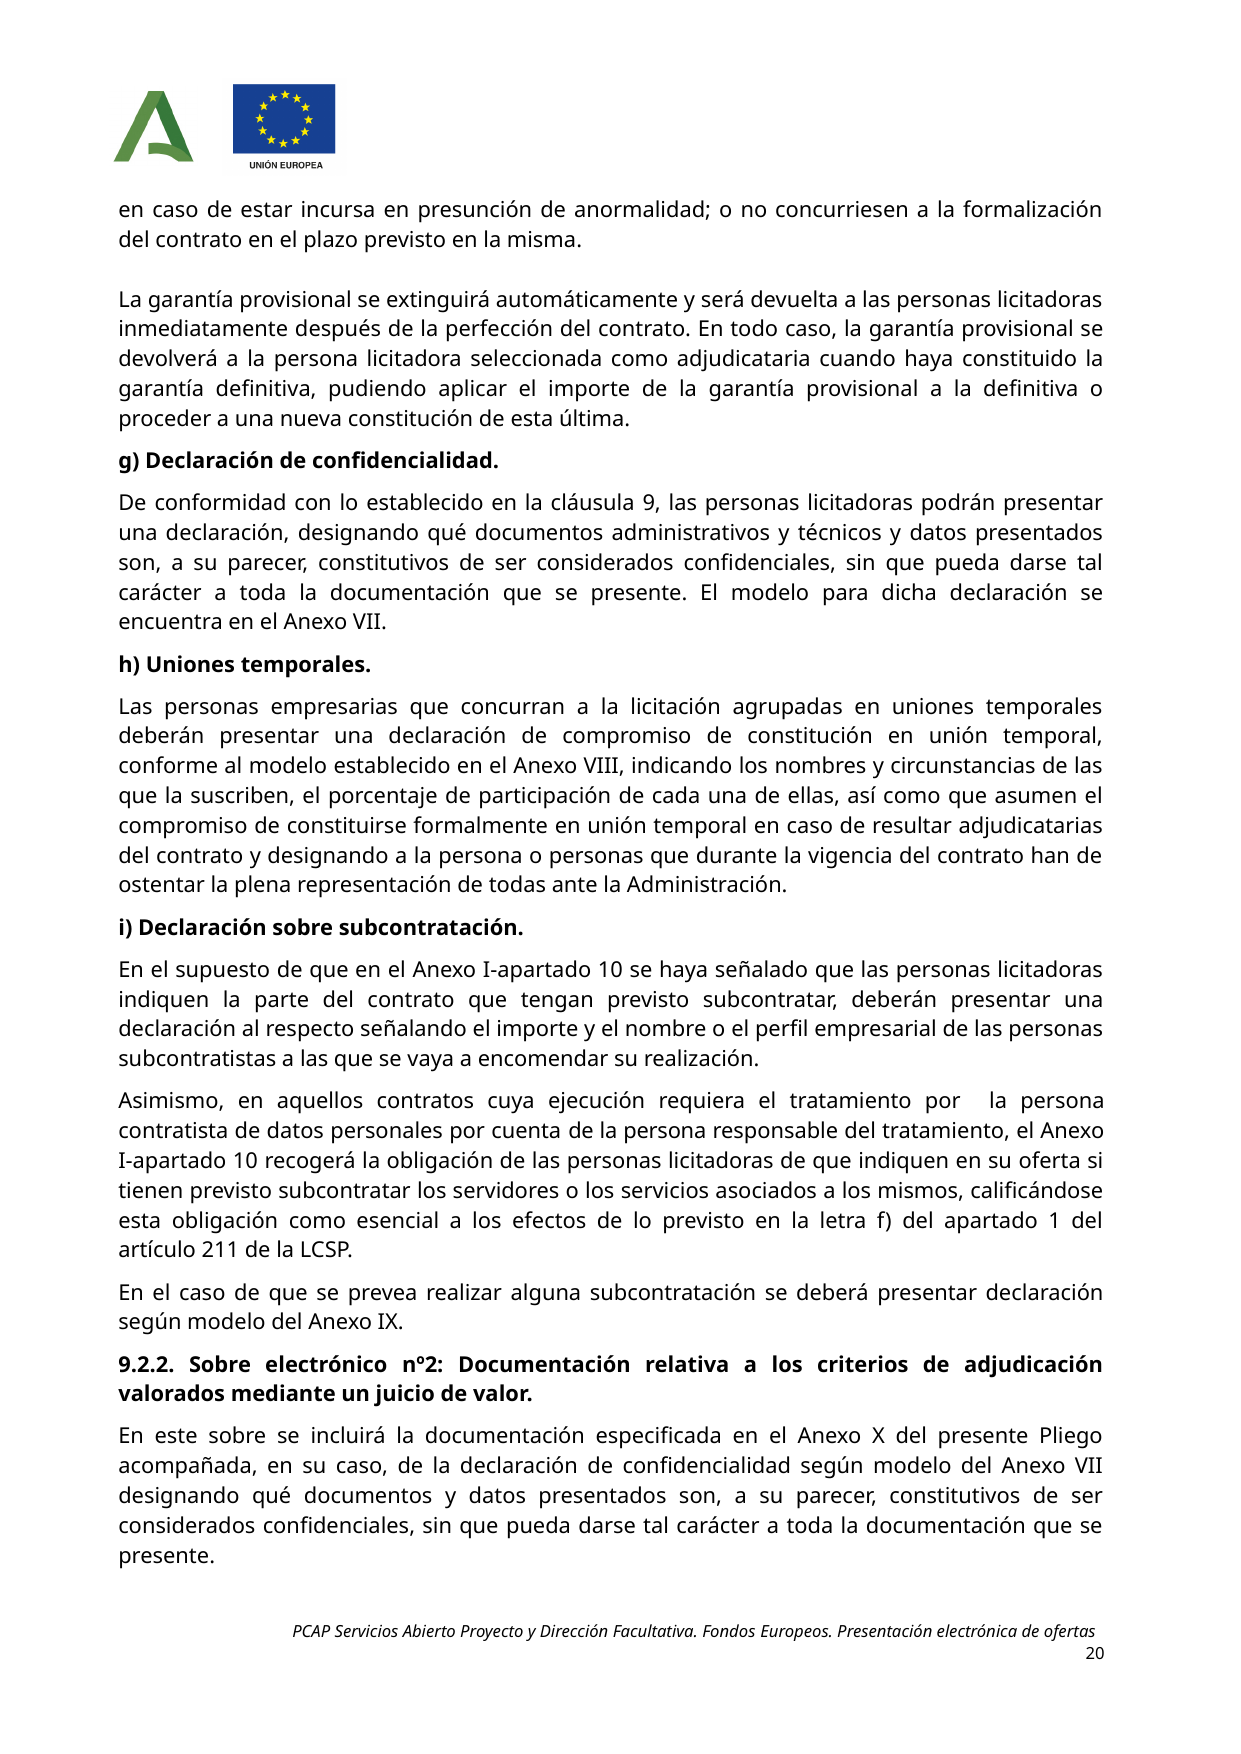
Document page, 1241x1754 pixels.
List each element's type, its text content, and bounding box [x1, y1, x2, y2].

text Las personas empresarias que concurran a la licitación agrupadas en uniones temporales deberán presentar una declaración de compromiso de constitución en unión temporal, conforme al modelo establecido en el Anexo VIII, indicando los nombres y circunstancias de las que la suscriben, el porcentaje de participación de cada una de ellas, así como que asumen el compromiso de constituirse formalmente en unión temporal en caso de resultar adjudicatarias del contrato y designando a la persona o personas que durante la vigencia del contrato han de ostentar la plena representación de todas ante la Administración. [118, 691, 1104, 899]
text i) Declaración sobre subcontratación. [118, 912, 1104, 941]
text La garantía provisional se extinguirá automáticamente y será devuelta a las personas licitadoras inmediatamente después de la perfección del contrato. En todo caso, la garantía provisional se devolverá a la persona licitadora seleccionada como adjudicataria cuando haya constituido la garantía definitiva, pudiendo aplicar el importe de la garantía provisional a la definitiva o proceder a una nueva constitución de esta última. [118, 284, 1104, 433]
picture [221, 78, 347, 176]
text 9.2.2. Sobre electrónico nº2: Documentación relativa a los criterios de adjudicación valorados mediante un juicio de valor. [118, 1348, 1104, 1408]
text En este sobre se incluirá la documentación especificada en el Anexo X del presente Pliego acompañada, en su caso, de la declaración de confidencialidad según modelo del Anexo VII designando qué documentos y datos presentados son, a su parecer, constitutivos de ser considerados confidenciales, sin que pueda darse tal carácter a toda la documentación que se presente. [118, 1421, 1104, 1569]
picture [109, 86, 198, 166]
text h) Uniones temporales. [118, 648, 1104, 678]
text En el supuesto de que en el Anexo I-apartado 10 se haya señalado que las personas licitadoras indiquen la parte del contrato que tengan previsto subcontratar, deberán presentar una declaración al respecto señalando el importe y el nombre o el perfil empresarial de las personas subcontratistas a las que se vaya a encomendar su realización. [118, 954, 1104, 1073]
text De conformidad con lo establecido en la cláusula 9, las personas licitadoras podrán presentar una declaración, designando qué documentos administrativos y técnicos y datos presentados son, a su parecer, constitutivos de ser considerados confidenciales, sin que pueda darse tal carácter a toda la documentación que se presente. El modelo para dicha declaración se encuentra en el Anexo VII. [118, 487, 1104, 636]
text Asimismo, en aquellos contratos cuya ejecución requiera el tratamiento por la persona contratista de datos personales por cuenta de la persona responsable del tratamiento, el Anexo I-apartado 10 recogerá la obligación de las personas licitadoras de que indiquen en su oferta si tienen previsto subcontratar los servidores o los servicios asociados a los mismos, calificándose esta obligación como esencial a los efectos de lo previsto en la letra f) del apartado 1 del artículo 211 de la LCSP. [118, 1085, 1104, 1264]
text g) Declaración de confidencialidad. [118, 445, 1104, 475]
text en caso de estar incursa en presunción de anormalidad; o no concurriesen a la formalización del contrato en el plazo previsto en la misma. [118, 194, 1104, 254]
text En el caso de que se prevea realizar alguna subcontratación se deberá presentar declaración según modelo del Anexo IX. [118, 1277, 1104, 1336]
